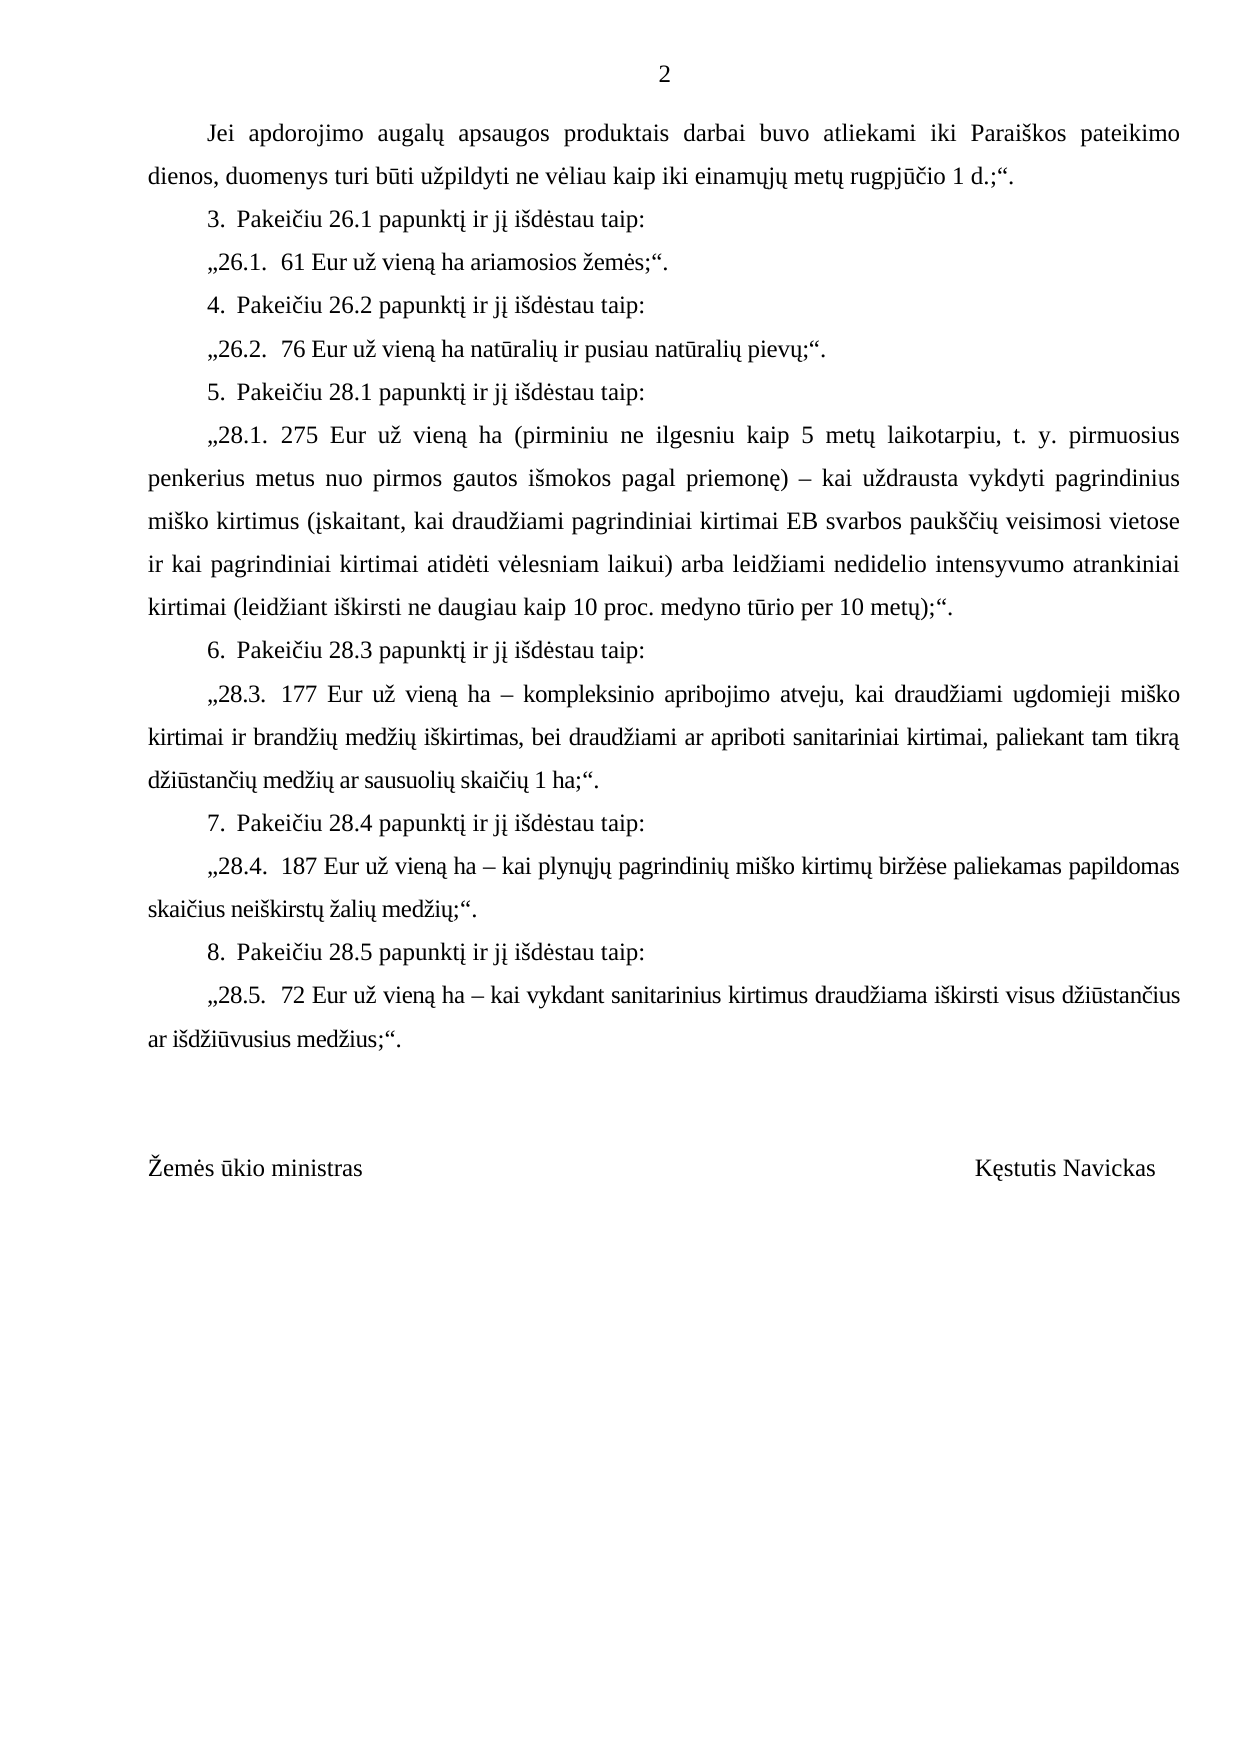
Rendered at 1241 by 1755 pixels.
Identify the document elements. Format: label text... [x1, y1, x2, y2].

text 4. Pakeičiu 26.2 papunktį ir jį išdėstau taip: [148, 291, 1181, 319]
text „28.1. 275 Eur už vieną ha (pirminiu ne ilgesniu kaip 5 metų laikotarpiu, t. y. pirmuosius penkerius metus nuo pirmos gautos išmokos pagal priemonę) – kai uždrausta vykdyti pagrindinius miško kirtimus (įskaitant, kai draudžiami pagrindiniai kirtimai EB svarbos paukščių veisimosi vietose ir kai pagrindiniai kirtimai atidėti vėlesniam laikui) arba leidžiami nedidelio intensyvumo atrankiniai kirtimai (leidžiant iškirsti ne daugiau kaip 10 proc. medyno tūrio per 10 metų);“. [148, 420, 1181, 621]
text 6. Pakeičiu 28.3 papunktį ir jį išdėstau taip: [148, 636, 1181, 664]
text 8. Pakeičiu 28.5 papunktį ir jį išdėstau taip: [148, 937, 1181, 966]
text „28.4. 187 Eur už vieną ha – kai plynųjų pagrindinių miško kirtimų biržėse paliekamas papildomas skaičius neiškirstų žalių medžių;“. [148, 851, 1181, 923]
text „26.2. 76 Eur už vieną ha natūralių ir pusiau natūralių pievų;“. [148, 334, 1181, 362]
text Žemės ūkio ministras Kęstutis Navickas [148, 1153, 1181, 1182]
text „28.5. 72 Eur už vieną ha – kai vykdant sanitarinius kirtimus draudžiama iškirsti visus džiūstančius ar išdžiūvusius medžius;“. [148, 981, 1181, 1052]
text „26.1. 61 Eur už vieną ha ariamosios žemės;“. [148, 247, 1181, 276]
text „28.3. 177 Eur už vieną ha – kompleksinio apribojimo atveju, kai draudžiami ugdomieji miško kirtimai ir brandžių medžių iškirtimas, bei draudžiami ar apriboti sanitariniai kirtimai, paliekant tam tikrą džiūstančių medžių ar sausuolių skaičių 1 ha;“. [148, 679, 1181, 794]
text Jei apdorojimo augalų apsaugos produktais darbai buvo atliekami iki Paraiškos pateikimo dienos, duomenys turi būti užpildyti ne vėliau kaip iki einamųjų metų rugpjūčio 1 d.;“. [148, 118, 1181, 190]
text 3. Pakeičiu 26.1 papunktį ir jį išdėstau taip: [148, 204, 1181, 233]
text 5. Pakeičiu 28.1 papunktį ir jį išdėstau taip: [148, 377, 1181, 406]
text 7. Pakeičiu 28.4 papunktį ir jį išdėstau taip: [148, 808, 1181, 837]
